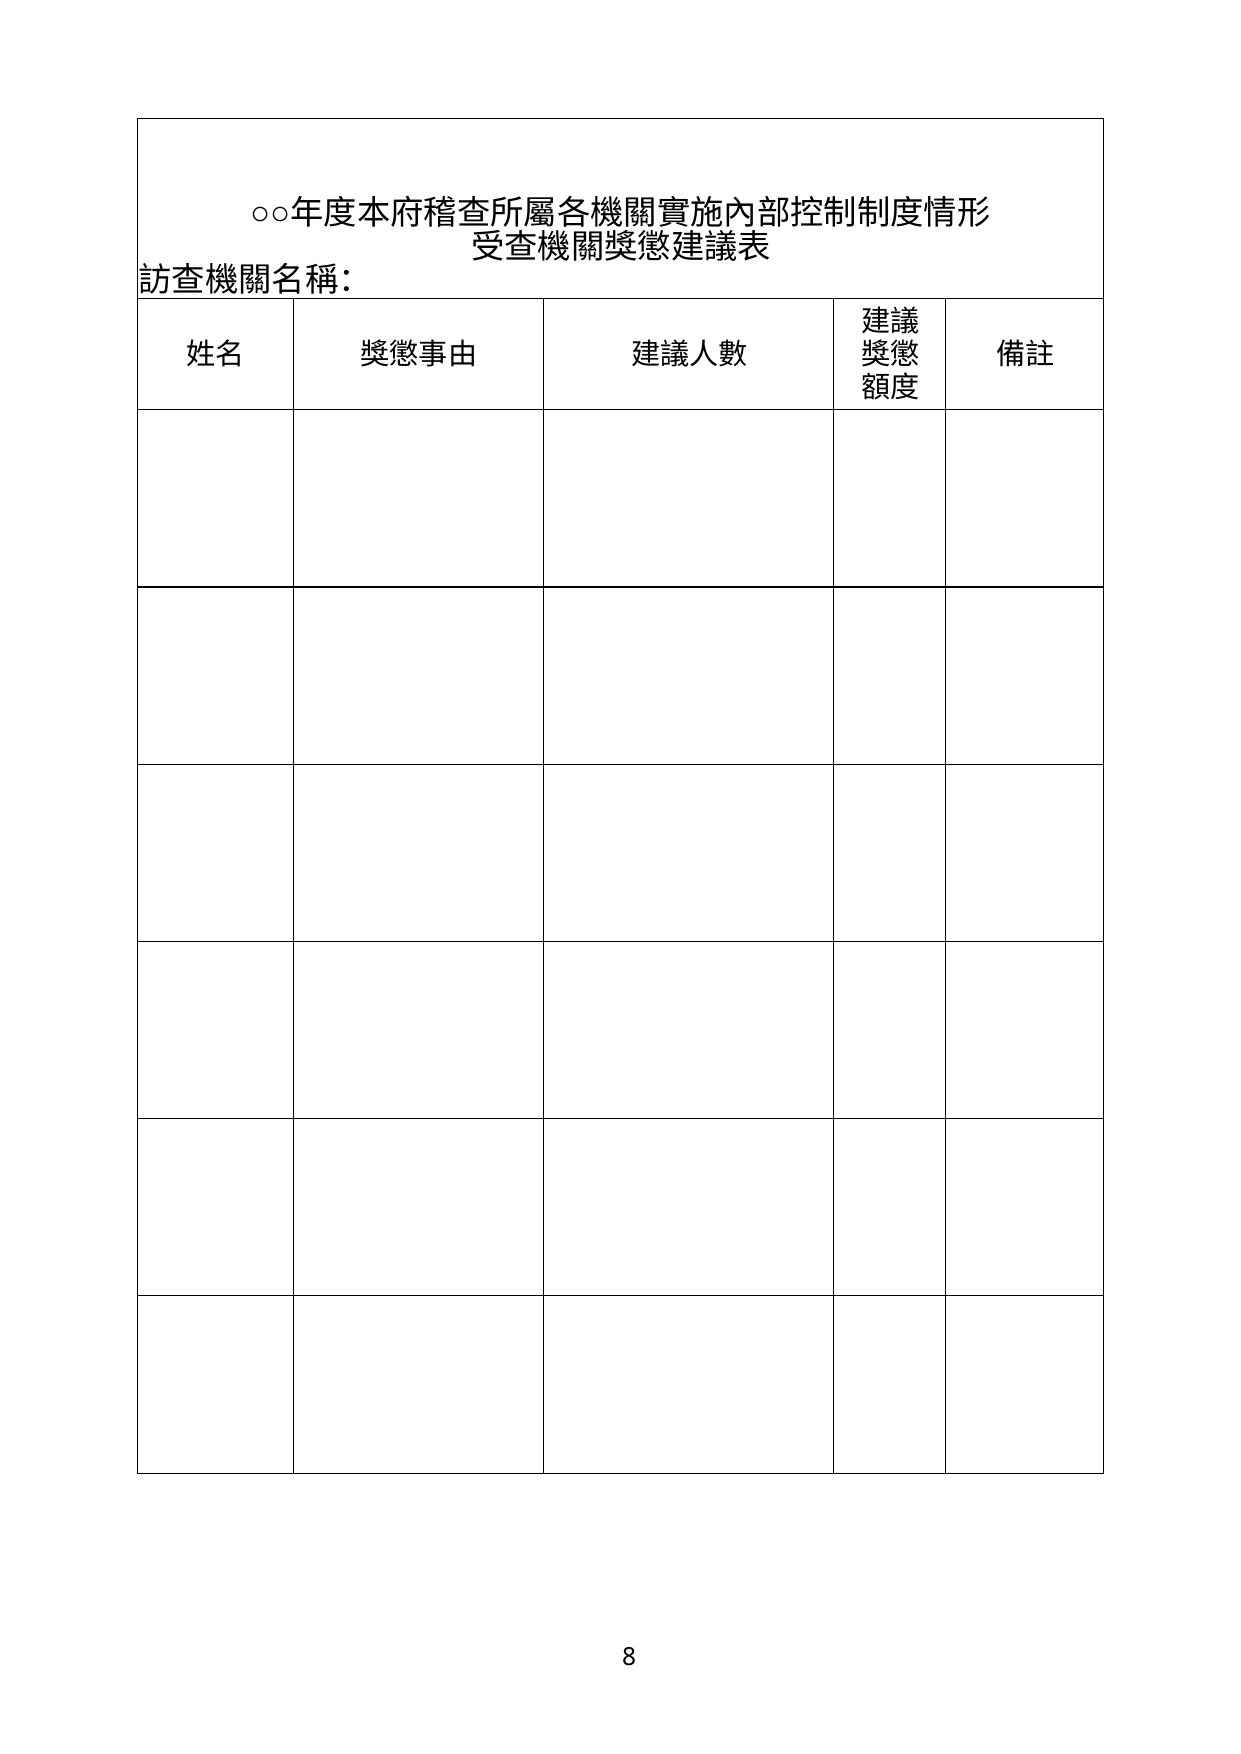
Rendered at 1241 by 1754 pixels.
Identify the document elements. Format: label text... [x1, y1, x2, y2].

table_cell 建議 獎懲 額度 [834, 299, 945, 409]
table_cell 姓名 [138, 299, 293, 409]
table_cell [544, 1119, 833, 1295]
table_cell [138, 942, 293, 1118]
table_cell [834, 588, 945, 764]
table_cell [834, 410, 945, 586]
table_cell [834, 1296, 945, 1472]
table_cell [544, 942, 833, 1118]
table_cell [946, 765, 1103, 941]
table_cell [294, 1119, 543, 1295]
table_cell [294, 588, 543, 764]
table_cell [544, 588, 833, 764]
table_cell [544, 765, 833, 941]
table_cell [834, 765, 945, 941]
table_cell 建議人數 [544, 299, 833, 409]
table_cell [138, 588, 293, 764]
table_cell [294, 942, 543, 1118]
table_cell [138, 410, 293, 586]
table_cell [294, 1296, 543, 1472]
table_cell [138, 1119, 293, 1295]
table_cell [294, 410, 543, 586]
table_cell 備註 [946, 299, 1103, 409]
table_cell [946, 588, 1103, 764]
table_cell [294, 765, 543, 941]
table_cell [834, 942, 945, 1118]
table_cell [138, 1296, 293, 1472]
table_header ○○年度本府稽查所屬各機關實施內部控制制度情形 受查機關獎懲建議表 訪查機關名稱： [138, 119, 1103, 298]
table_cell [946, 1119, 1103, 1295]
table_cell [834, 1119, 945, 1295]
table_cell [946, 942, 1103, 1118]
table_cell [544, 410, 833, 586]
table_cell [544, 1296, 833, 1472]
table_cell [138, 765, 293, 941]
table_cell [946, 410, 1103, 586]
table_cell [946, 1296, 1103, 1472]
table_cell 獎懲事由 [294, 299, 543, 409]
